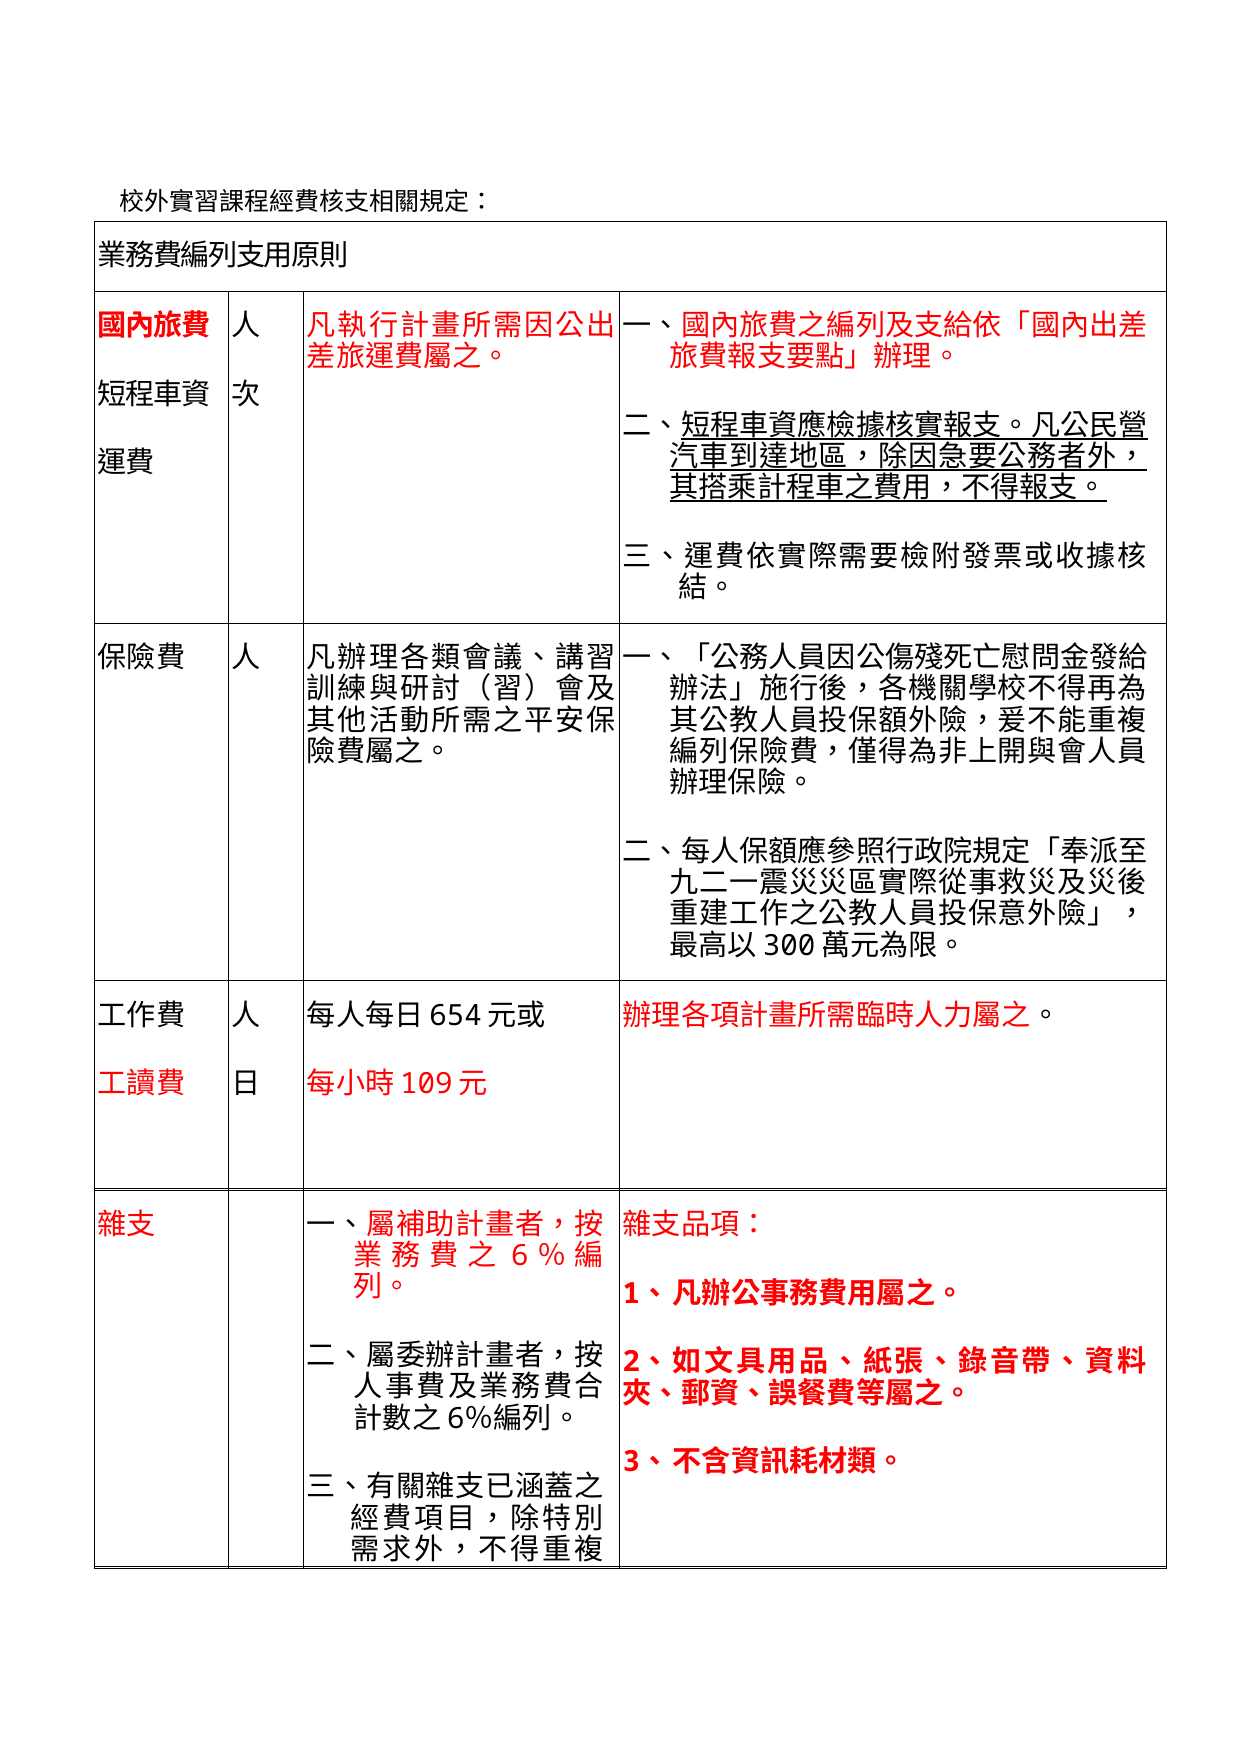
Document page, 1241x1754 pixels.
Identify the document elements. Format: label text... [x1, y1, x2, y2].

table_cell [229, 1191, 303, 1566]
table_cell 雜支 [95, 1191, 228, 1566]
table_header 業務費編列支用原則 [95, 222, 1166, 291]
table_cell 人 [229, 624, 303, 980]
table_cell 辦理各項計畫所需臨時人力屬之。 [620, 981, 1166, 1187]
table_cell 雜支品項： 凡辦公事務費用屬之。 如文具用品、紙張、錄音帶、資料夾、郵資、誤餐費等屬之。 不含資訊耗材類。 [620, 1191, 1166, 1566]
table_cell 一、「公務人員因公傷殘死亡慰問金發給辦法」施行後，各機關學校不得再為其公教人員投保額外險，爰不能重複編列保險費，僅得為非上開與會人員辦理保險。 二、每人保額應參照行政院規定「奉派至九二一震災災區實際從事救災及災後重建工作之公教人員投保意外險」，最高以300萬元為限。 [620, 624, 1166, 980]
table_cell 一、屬補助計畫者，按業務費之6％編列。 二、屬委辦計畫者，按人事費及業務費合計數之6％編列。 三、有關雜支已涵蓋之經費項目，除特別需求外，不得重複 [304, 1191, 619, 1566]
table_cell 保險費 [95, 624, 228, 980]
table_cell 凡執行計畫所需因公出差旅運費屬之。 [304, 292, 619, 623]
table_cell 人 次 [229, 292, 303, 623]
table_cell 每人每日654元或 每小時109元 [304, 981, 619, 1187]
table_cell 凡辦理各類會議、講習訓練與研討（習）會及其他活動所需之平安保險費屬之。 [304, 624, 619, 980]
table_cell 國內旅費 短程車資 運費 [95, 292, 228, 623]
text 校外實習課程經費核支相關規定： [94, 158, 1169, 221]
table_cell 工作費 工讀費 [95, 981, 228, 1187]
table_cell 一、國內旅費之編列及支給依「國內出差旅費報支要點」辦理。 二、短程車資應檢據核實報支。凡公民營汽車到達地區，除因急要公務者外，其搭乘計程車之費用，不得報支。 三、運費依實際需要檢附發票或收據核結。 [620, 292, 1166, 623]
table_cell 人 日 [229, 981, 303, 1187]
